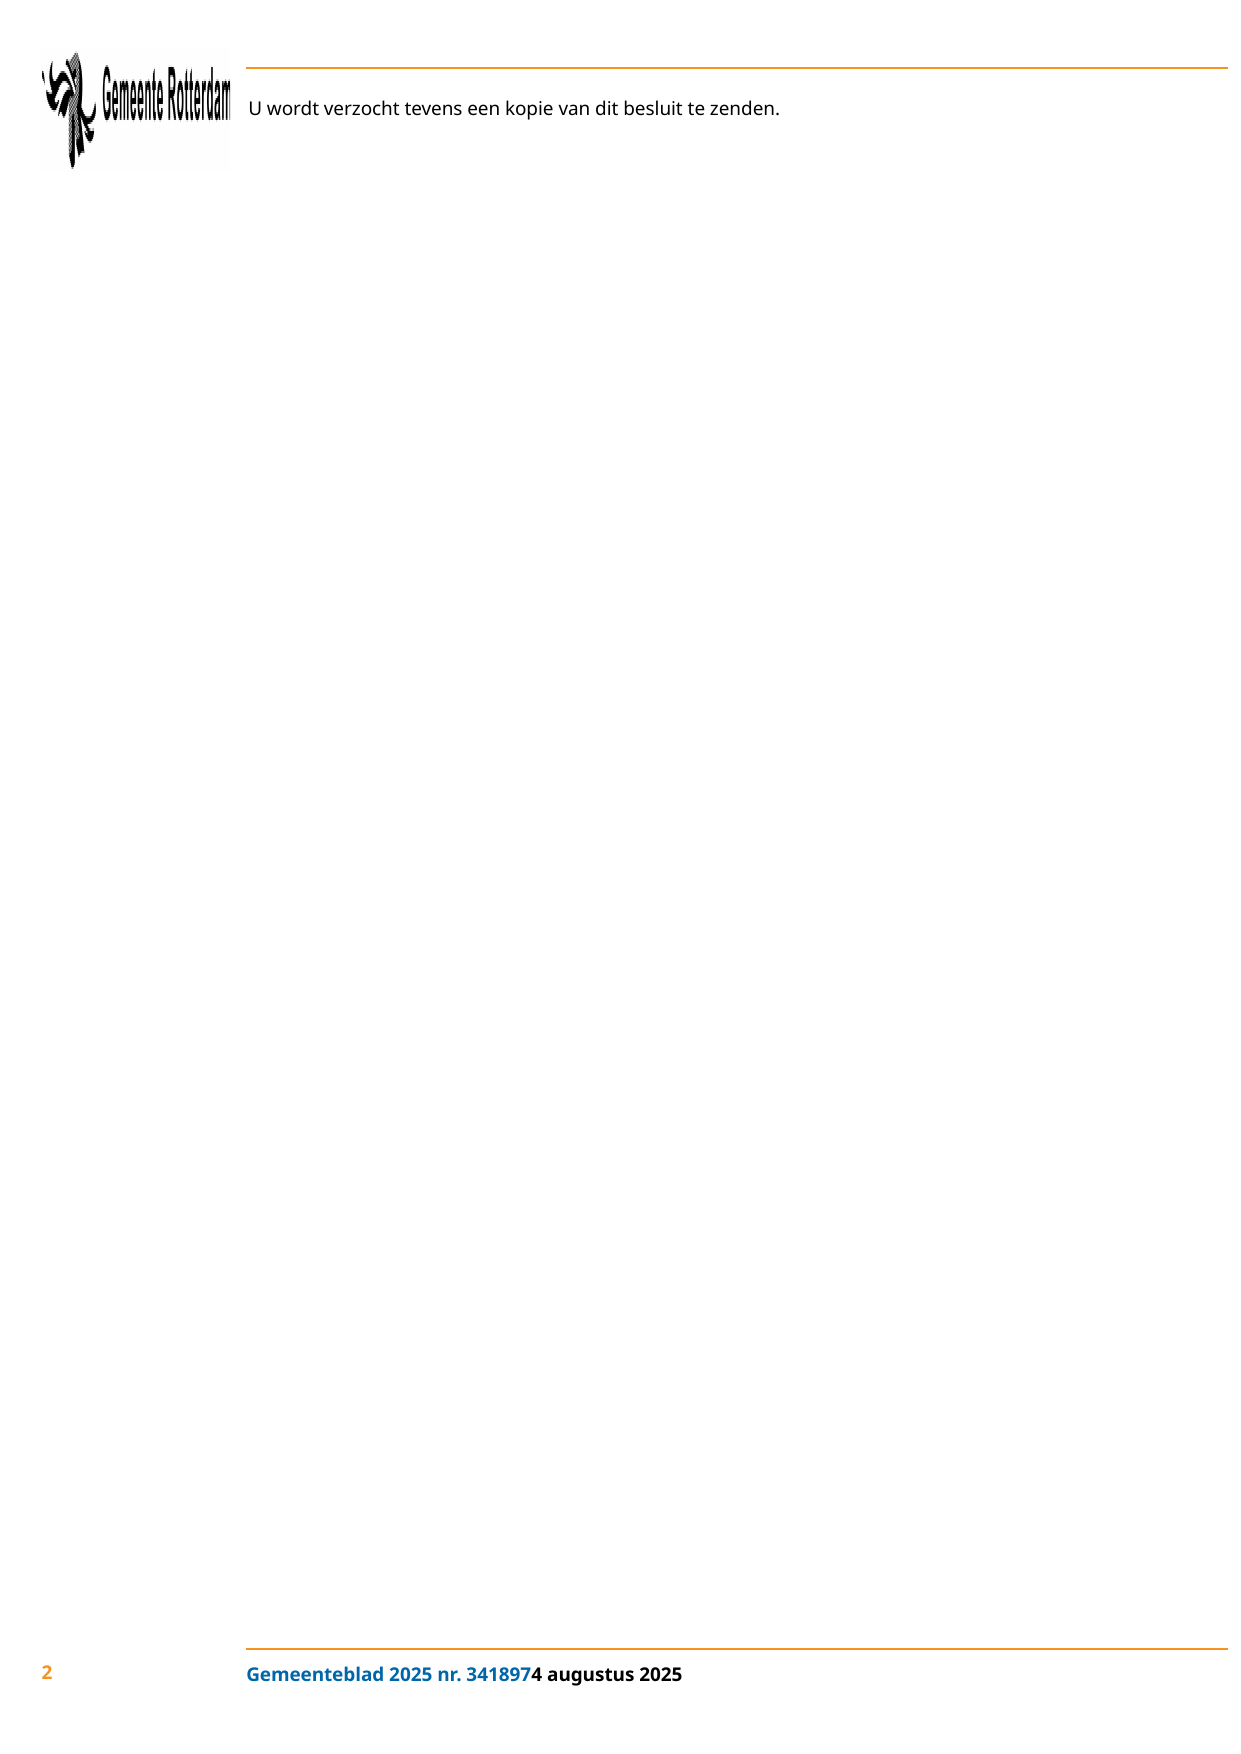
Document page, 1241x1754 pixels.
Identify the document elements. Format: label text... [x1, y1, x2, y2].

text U wordt verzocht tevens een kopie van dit besluit te zenden. [248, 95, 1152, 121]
picture [41, 47, 231, 172]
